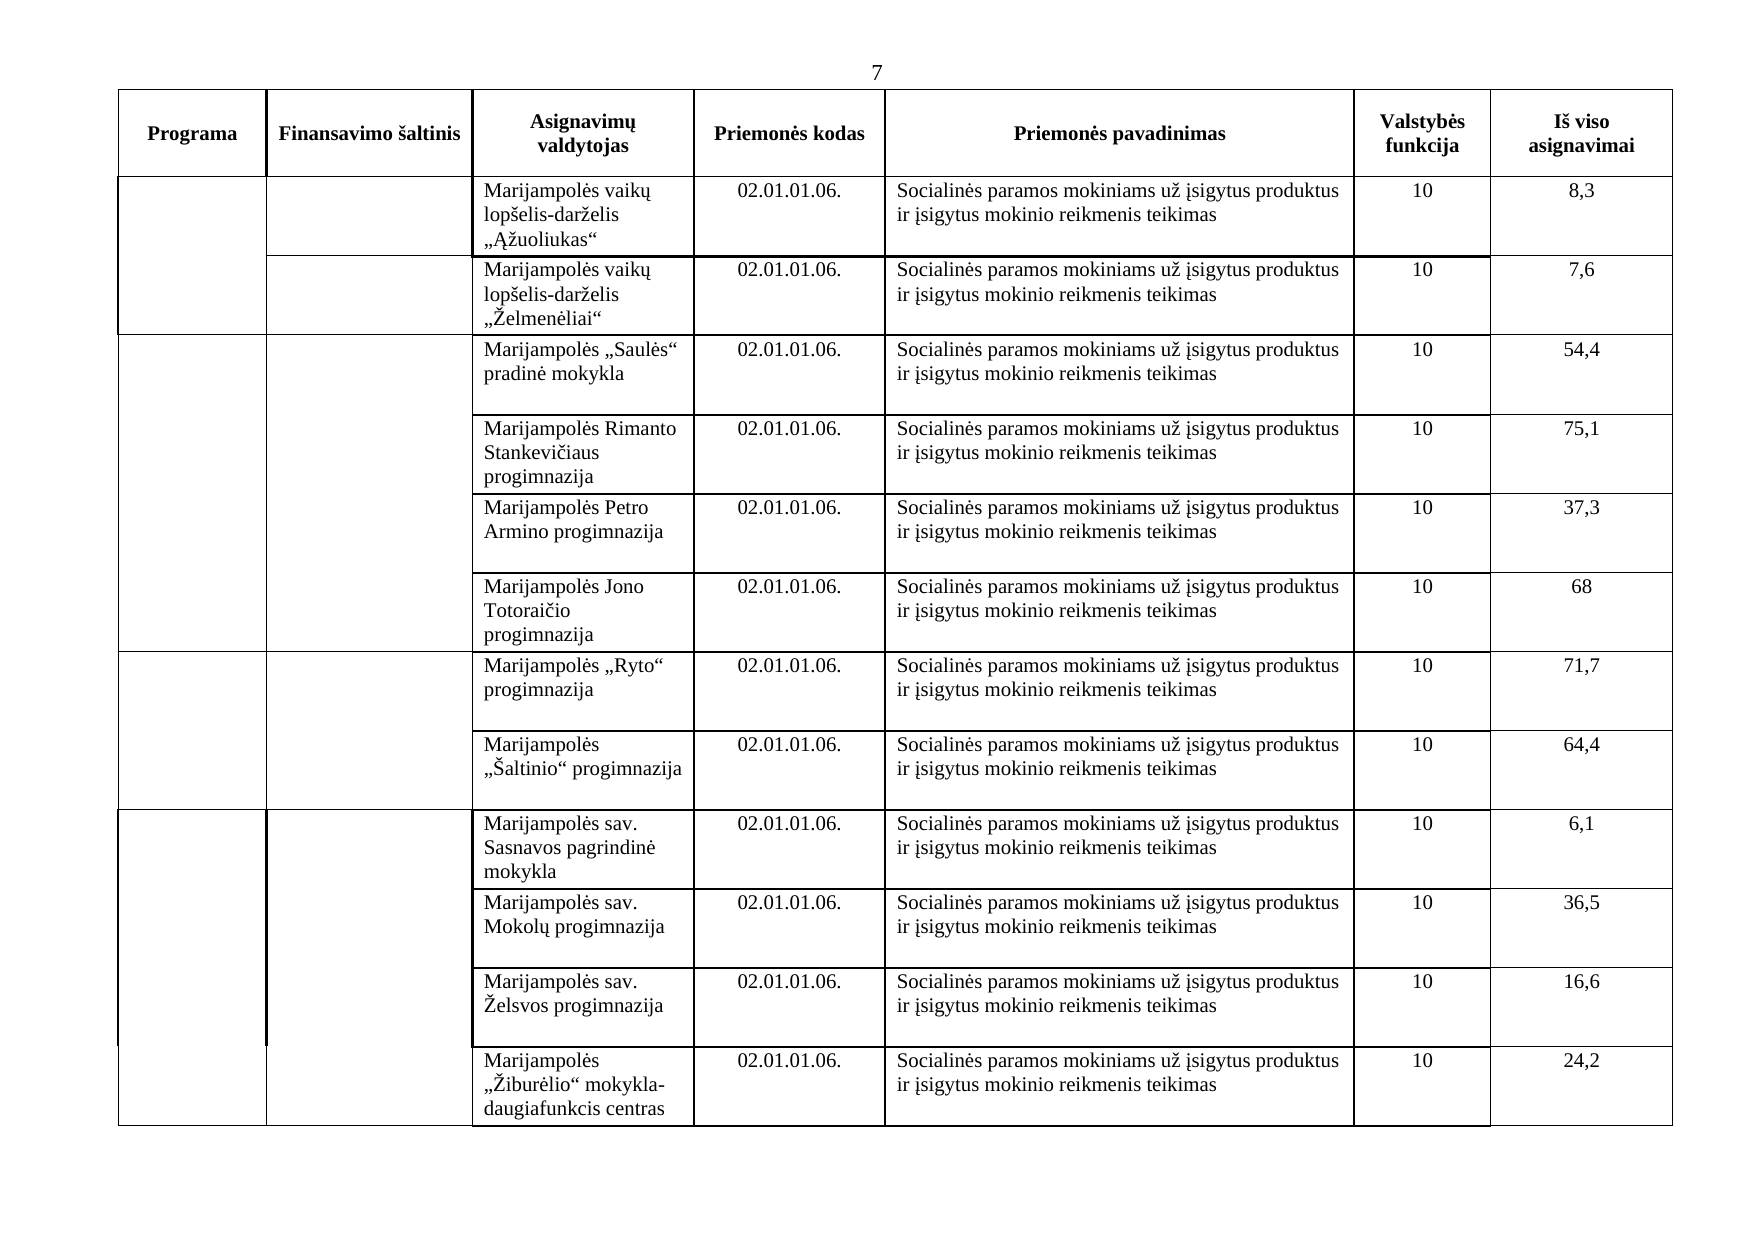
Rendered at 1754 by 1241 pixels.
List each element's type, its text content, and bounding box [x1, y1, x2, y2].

table_cell 10 [1355, 495, 1490, 572]
table_cell 10 [1355, 416, 1490, 492]
table_cell 16,6 [1491, 968, 1672, 1046]
table_cell 02.01.01.06. [695, 1048, 884, 1125]
table_cell [119, 810, 265, 1046]
table_cell Socialinės paramos mokiniams už įsigytus produktus ir įsigytus mokinio reikmenis teikimas [886, 177, 1353, 255]
table_cell 02.01.01.06. [695, 177, 884, 255]
table_cell Marijampolės vaikų lopšelis-darželis „Želmenėliai“ [473, 258, 693, 334]
table_cell Marijampolės sav. Mokolų progimnazija [474, 890, 693, 967]
table_cell [267, 256, 472, 334]
table_cell Socialinės paramos mokiniams už įsigytus produktus ir įsigytus mokinio reikmenis teikimas [886, 416, 1353, 492]
table_cell 54,4 [1491, 335, 1672, 413]
table_header Priemonės pavadinimas [886, 90, 1353, 176]
table_cell [267, 652, 472, 809]
table_cell Marijampolės „Žiburėlio“ mokykla-daugiafunkcis centras [473, 1048, 693, 1125]
table_cell [119, 335, 266, 651]
table_cell Socialinės paramos mokiniams už įsigytus produktus ir įsigytus mokinio reikmenis teikimas [886, 890, 1353, 967]
table_cell 02.01.01.06. [695, 811, 884, 888]
table_cell 02.01.01.06. [695, 890, 884, 967]
table_cell 02.01.01.06. [695, 732, 884, 809]
table_cell 8,3 [1491, 177, 1672, 255]
table_header Iš viso asignavimai [1491, 90, 1672, 176]
table_cell 71,7 [1491, 652, 1672, 730]
table_cell 7,6 [1491, 256, 1672, 334]
table_cell Socialinės paramos mokiniams už įsigytus produktus ir įsigytus mokinio reikmenis teikimas [886, 732, 1353, 809]
table_cell 02.01.01.06. [695, 336, 884, 413]
table_cell Socialinės paramos mokiniams už įsigytus produktus ir įsigytus mokinio reikmenis teikimas [886, 574, 1353, 651]
table_cell 10 [1355, 732, 1490, 809]
table_cell Marijampolės „Ryto“ progimnazija [473, 653, 693, 730]
table_cell Socialinės paramos mokiniams už įsigytus produktus ir įsigytus mokinio reikmenis teikimas [886, 811, 1353, 888]
table_cell Socialinės paramos mokiniams už įsigytus produktus ir įsigytus mokinio reikmenis teikimas [886, 336, 1353, 413]
table_cell Marijampolės sav. Želsvos progimnazija [474, 969, 693, 1046]
table_cell 75,1 [1491, 415, 1672, 492]
table_cell 10 [1355, 1048, 1490, 1125]
table_cell Marijampolės Jono Totoraičio progimnazija [473, 574, 693, 651]
table_cell 02.01.01.06. [695, 416, 884, 492]
table_cell 24,2 [1491, 1047, 1672, 1125]
table_cell 36,5 [1491, 889, 1672, 967]
table_cell Marijampolės „Saulės“ pradinė mokykla [473, 336, 693, 413]
table_cell 10 [1355, 258, 1490, 334]
table_cell 02.01.01.06. [695, 653, 884, 730]
table_cell 02.01.01.06. [695, 574, 884, 651]
table_cell 10 [1355, 969, 1490, 1046]
table_cell Socialinės paramos mokiniams už įsigytus produktus ir įsigytus mokinio reikmenis teikimas [886, 1048, 1353, 1125]
table_cell 64,4 [1491, 731, 1672, 809]
table_cell Marijampolės „Šaltinio“ progimnazija [473, 732, 693, 809]
table_cell [267, 177, 471, 255]
table_cell [268, 810, 471, 967]
table_cell 10 [1355, 177, 1490, 255]
table_cell [267, 335, 472, 651]
table_cell Marijampolės Petro Armino progimnazija [473, 495, 693, 572]
table_header Priemonės kodas [695, 90, 884, 176]
table_cell [119, 177, 266, 255]
table_cell 10 [1355, 574, 1490, 651]
table_cell [119, 1046, 266, 1125]
table_cell 02.01.01.06. [695, 969, 884, 1046]
table_header Valstybės funkcija [1355, 90, 1490, 176]
table_cell 10 [1355, 890, 1490, 967]
table_cell [268, 967, 471, 1046]
table_cell 02.01.01.06. [695, 258, 884, 334]
table_header Finansavimo šaltinis [268, 90, 471, 176]
table_cell 10 [1355, 653, 1490, 730]
table_cell Socialinės paramos mokiniams už įsigytus produktus ir įsigytus mokinio reikmenis teikimas [886, 653, 1353, 730]
table_cell 6,1 [1491, 810, 1672, 888]
table_cell 10 [1355, 336, 1490, 413]
table_cell Socialinės paramos mokiniams už įsigytus produktus ir įsigytus mokinio reikmenis teikimas [886, 495, 1353, 572]
table_cell Marijampolės vaikų lopšelis-darželis „Ąžuoliukas“ [474, 177, 693, 255]
table_cell 37,3 [1491, 494, 1672, 572]
table_cell 10 [1355, 811, 1490, 888]
table_cell 02.01.01.06. [695, 495, 884, 572]
table_header Asignavimų valdytojas [474, 90, 693, 176]
table_cell [119, 652, 266, 809]
table_header Programa [119, 90, 265, 176]
table_cell 68 [1491, 573, 1672, 651]
table_cell Socialinės paramos mokiniams už įsigytus produktus ir įsigytus mokinio reikmenis teikimas [886, 258, 1353, 334]
table_cell Socialinės paramos mokiniams už įsigytus produktus ir įsigytus mokinio reikmenis teikimas [886, 969, 1353, 1046]
table_cell Marijampolės Rimanto Stankevičiaus progimnazija [473, 416, 693, 492]
table_cell [267, 1046, 472, 1125]
table_cell Marijampolės sav. Sasnavos pagrindinė mokykla [474, 811, 693, 888]
table_cell [119, 255, 266, 334]
